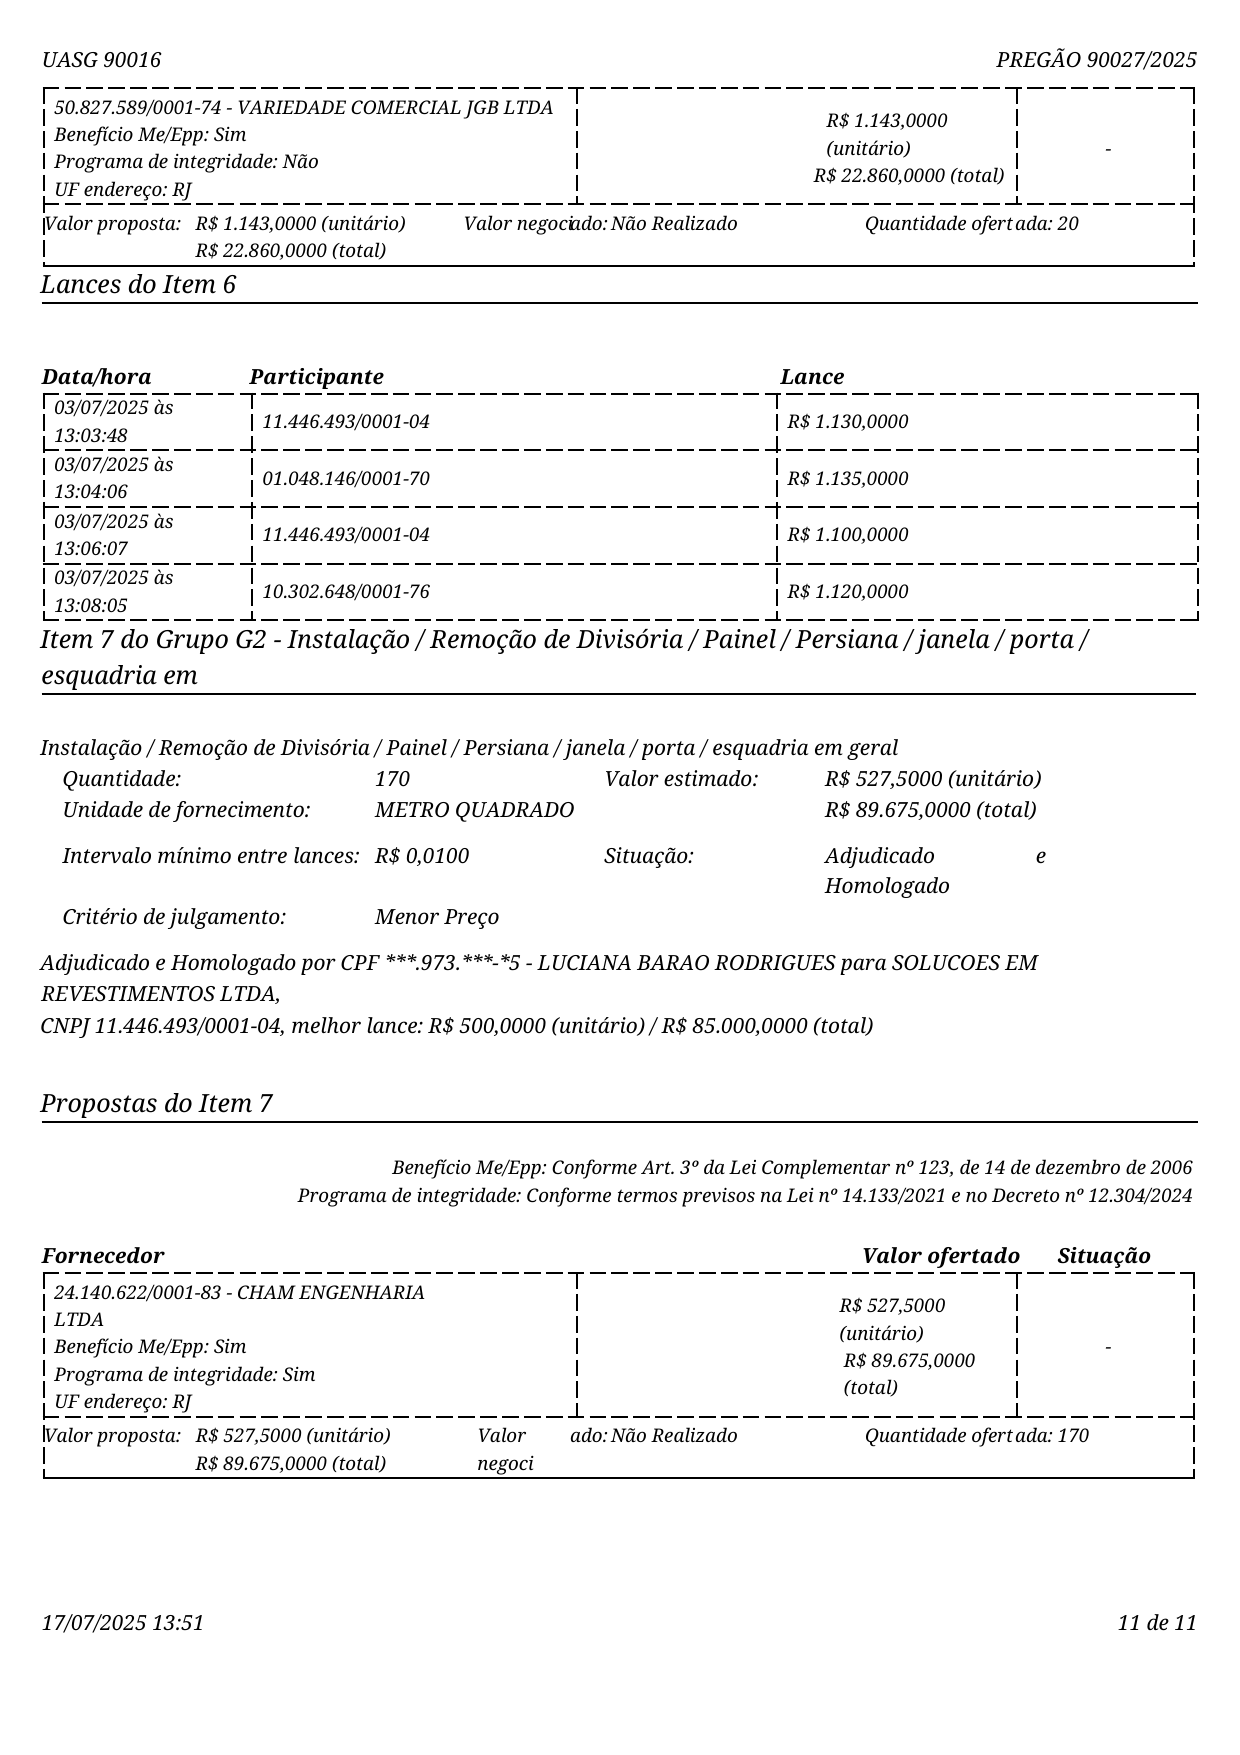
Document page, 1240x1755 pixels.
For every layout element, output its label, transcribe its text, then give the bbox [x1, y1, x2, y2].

table_cell Situação: [604, 841, 825, 902]
table_cell [1101, 1416, 1194, 1477]
table_header [1017, 1272, 1101, 1416]
table_cell Critério de julgamento: [63, 902, 375, 948]
table_cell 11.446.493/0001-04 [252, 506, 777, 562]
table_cell Menor Preço [375, 902, 604, 948]
table_cell [1017, 87, 1101, 203]
text Item 7 do Grupo G2 - Instalação / Remoção de Divisória / Painel / Persiana / janela / porta / esquadria em [40, 621, 1200, 692]
table_cell 03/07/2025 às 13:06:07 [44, 506, 252, 562]
text Adjudicado e Homologado por CPF ***.973.***-*5 - LUCIANA BARAO RODRIGUES para SOLUCOES EM REVESTIMENTOS LTDA, [40, 948, 1200, 1008]
table_cell [825, 902, 1048, 948]
table_cell [604, 795, 825, 841]
table_cell [604, 902, 825, 948]
table_cell R$ 0,0100 [375, 841, 604, 902]
table_cell ado: Não Realizado [577, 1416, 839, 1477]
table_cell ada: 20 [1017, 203, 1101, 265]
table_cell R$ 1.120,0000 [777, 563, 1198, 619]
text Programa de integridade: Conforme termos previsos na Lei nº 14.133/2021 e no Decreto nº 12.304/2024 [42, 1182, 1195, 1208]
table_header Quantidade: [63, 765, 375, 795]
text Lances do Item 6 [40, 267, 1200, 301]
table_cell 10.302.648/0001-76 [252, 563, 777, 619]
text Instalação / Remoção de Divisória / Painel / Persiana / janela / porta / esquadria em geral [40, 733, 1200, 762]
text CNPJ 11.446.493/0001-04, melhor lance: R$ 500,0000 (unitário) / R$ 85.000,0000 (total) [40, 1011, 1200, 1039]
table_cell - [1101, 87, 1194, 203]
table_cell ada: 170 [1017, 1416, 1101, 1477]
table_header [577, 1272, 839, 1416]
table_cell 03/07/2025 às 13:04:06 [44, 449, 252, 506]
text Propostas do Item 7 [40, 1086, 1200, 1119]
table_cell 50.827.589/0001-74 - VARIEDADE COMERCIAL JGB LTDA Benefício Me/Epp: Sim Programa de integridade: Não UF endereço: RJ [44, 87, 577, 203]
table_cell 01.048.146/0001-70 [252, 449, 777, 506]
table_cell R$ 1.100,0000 [777, 506, 1198, 562]
table_cell Intervalo mínimo entre lances: [63, 841, 375, 902]
table_cell Unidade de fornecimento: [63, 795, 375, 841]
table_cell [1101, 203, 1194, 265]
text Benefício Me/Epp: Conforme Art. 3º da Lei Complementar nº 123, de 14 de dezembro de 2006 [42, 1154, 1195, 1180]
table_header 03/07/2025 às 13:03:48 [44, 393, 252, 449]
table_cell METRO QUADRADO [375, 795, 604, 841]
table_cell [577, 87, 787, 203]
table_cell Valor negoci [477, 1416, 577, 1477]
table_header - [1101, 1272, 1194, 1416]
table_header R$ 1.130,0000 [777, 393, 1198, 449]
table_cell 03/07/2025 às 13:08:05 [44, 563, 252, 619]
table_cell Quantidade ofert [788, 203, 1017, 265]
table_header 11.446.493/0001-04 [252, 393, 777, 449]
table_cell Adjudicado e Homologado [825, 841, 1048, 902]
table_cell R$ 1.143,0000 (unitário) R$ 22.860,0000 (total) [788, 87, 1017, 203]
table_header R$ 527,5000 (unitário) R$ 89.675,0000 (total) [839, 1272, 1017, 1416]
table_cell R$ 89.675,0000 (total) [825, 795, 1048, 841]
table_header 24.140.622/0001-83 - CHAM ENGENHARIA LTDA Benefício Me/Epp: Sim Programa de integridade: Sim UF endereço: RJ [44, 1272, 477, 1416]
table_cell Quantidade ofert [839, 1416, 1017, 1477]
subtitle Fornecedor Valor ofertado Situação [42, 1241, 1200, 1270]
table_header R$ 527,5000 (unitário) [825, 765, 1048, 795]
table_cell Valor proposta: R$ 527,5000 (unitário) R$ 89.675,0000 (total) [44, 1416, 477, 1477]
table_cell Valor proposta: R$ 1.143,0000 (unitário) Valor negoci R$ 22.860,0000 (total) [44, 203, 577, 265]
table_header Valor estimado: [604, 765, 825, 795]
table_cell R$ 1.135,0000 [777, 449, 1198, 506]
subtitle Data/hora Participante Lance [42, 362, 1200, 390]
table_header 170 [375, 765, 604, 795]
table_cell ado: Não Realizado [577, 203, 787, 265]
table_header [477, 1272, 577, 1416]
